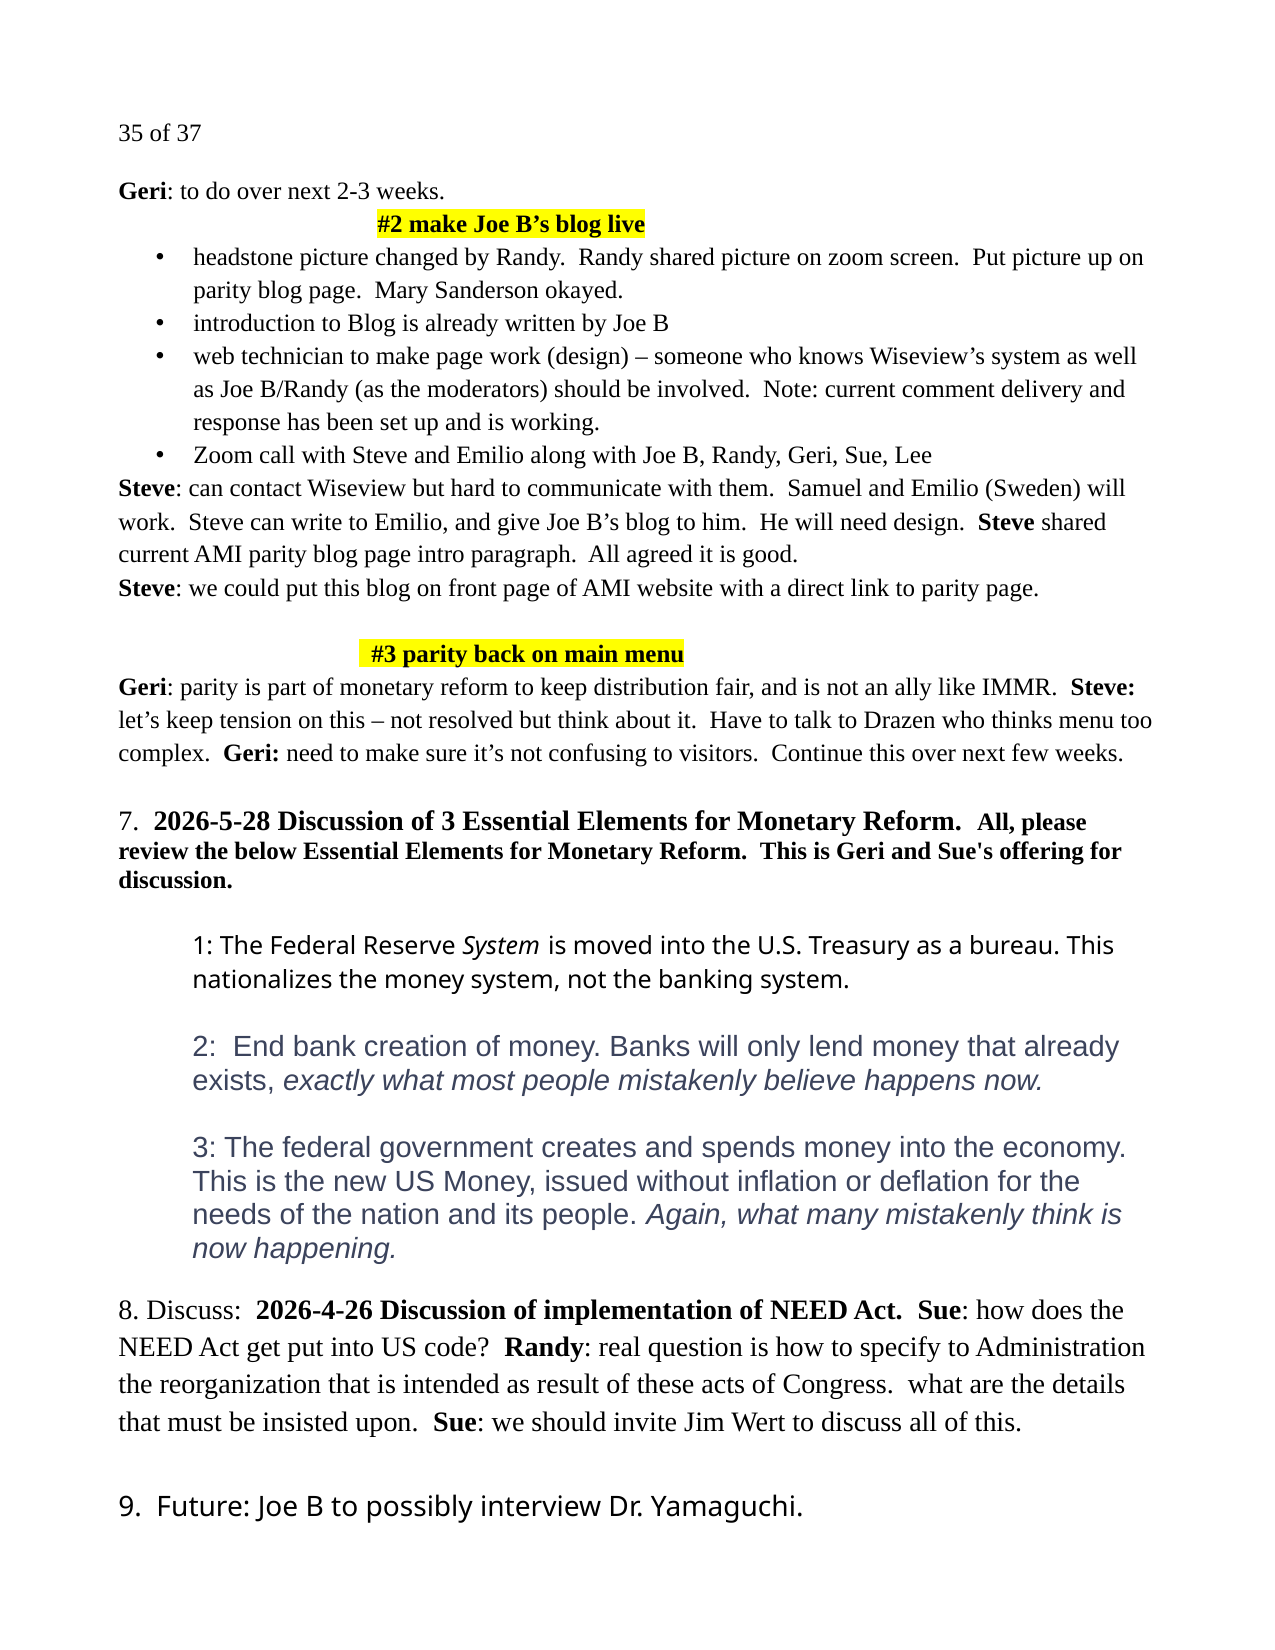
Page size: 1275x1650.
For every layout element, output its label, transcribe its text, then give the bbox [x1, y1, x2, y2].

list web technician to make page work (design) – someone who knows Wiseview’s system as well as Joe B/Randy (as the moderators) should be involved. Note: current comment delivery and response has been set up and is working. [156, 341, 1157, 436]
text Steve: can contact Wiseview but hard to communicate with them. Samuel and Emilio (Sweden) will work. Steve can write to Emilio, and give Joe B’s blog to him. He will need design. Steve shared current AMI parity blog page intro paragraph. All agreed it is good. [118, 473, 1157, 568]
text 3: The federal government creates and spends money into the economy. This is the new US Money, issued without inflation or deflation for the needs of the nation and its people. Again, what many mistakenly think is now happening. [192, 1130, 1157, 1264]
text 1: The Federal Reserve System is moved into the U.S. Treasury as a bureau. This nationalizes the money system, not the banking system. [192, 927, 1157, 996]
text 8. Discuss: 2026-4-26 Discussion of implementation of NEED Act. Sue: how does the NEED Act get put into US code? Randy: real question is how to specify to Administration the reorganization that is intended as result of these acts of Congress. what are the details that must be insisted upon. Sue: we should invite Jim Wert to discuss all of this. [118, 1293, 1157, 1437]
text 7. 2026-5-28 Discussion of 3 Essential Elements for Monetary Reform. All, please review the below Essential Elements for Monetary Reform. This is Geri and Sue's offering for discussion. [118, 804, 1157, 894]
list Zoom call with Steve and Emilio along with Joe B, Randy, Geri, Sue, Lee [156, 441, 1157, 469]
text Steve: we could put this blog on front page of AMI website with a direct link to parity page. [118, 573, 1157, 601]
text #2 make Joe B’s blog live [340, 209, 1157, 238]
text Geri: to do over next 2-3 weeks. [118, 176, 1157, 205]
text Geri: parity is part of monetary reform to keep distribution fair, and is not an ally like IMMR. Steve: let’s keep tension on this – not resolved but think about it. Have to talk to Drazen who thinks menu too complex. Geri: need to make sure it’s not confusing to visitors. Continue this over next few weeks. [118, 672, 1157, 766]
text 2: End bank creation of money. Banks will only lend money that already exists, exactly what most people mistakenly believe happens now. [192, 1029, 1157, 1097]
text 9. Future: Joe B to possibly interview Dr. Yamaguchi. [118, 1486, 1157, 1524]
list headstone picture changed by Randy. Randy shared picture on zoom screen. Put picture up on parity blog page. Mary Sanderson okayed. [156, 242, 1157, 304]
text #3 parity back on main menu [340, 639, 1157, 667]
list introduction to Blog is already written by Joe B [156, 308, 1157, 337]
